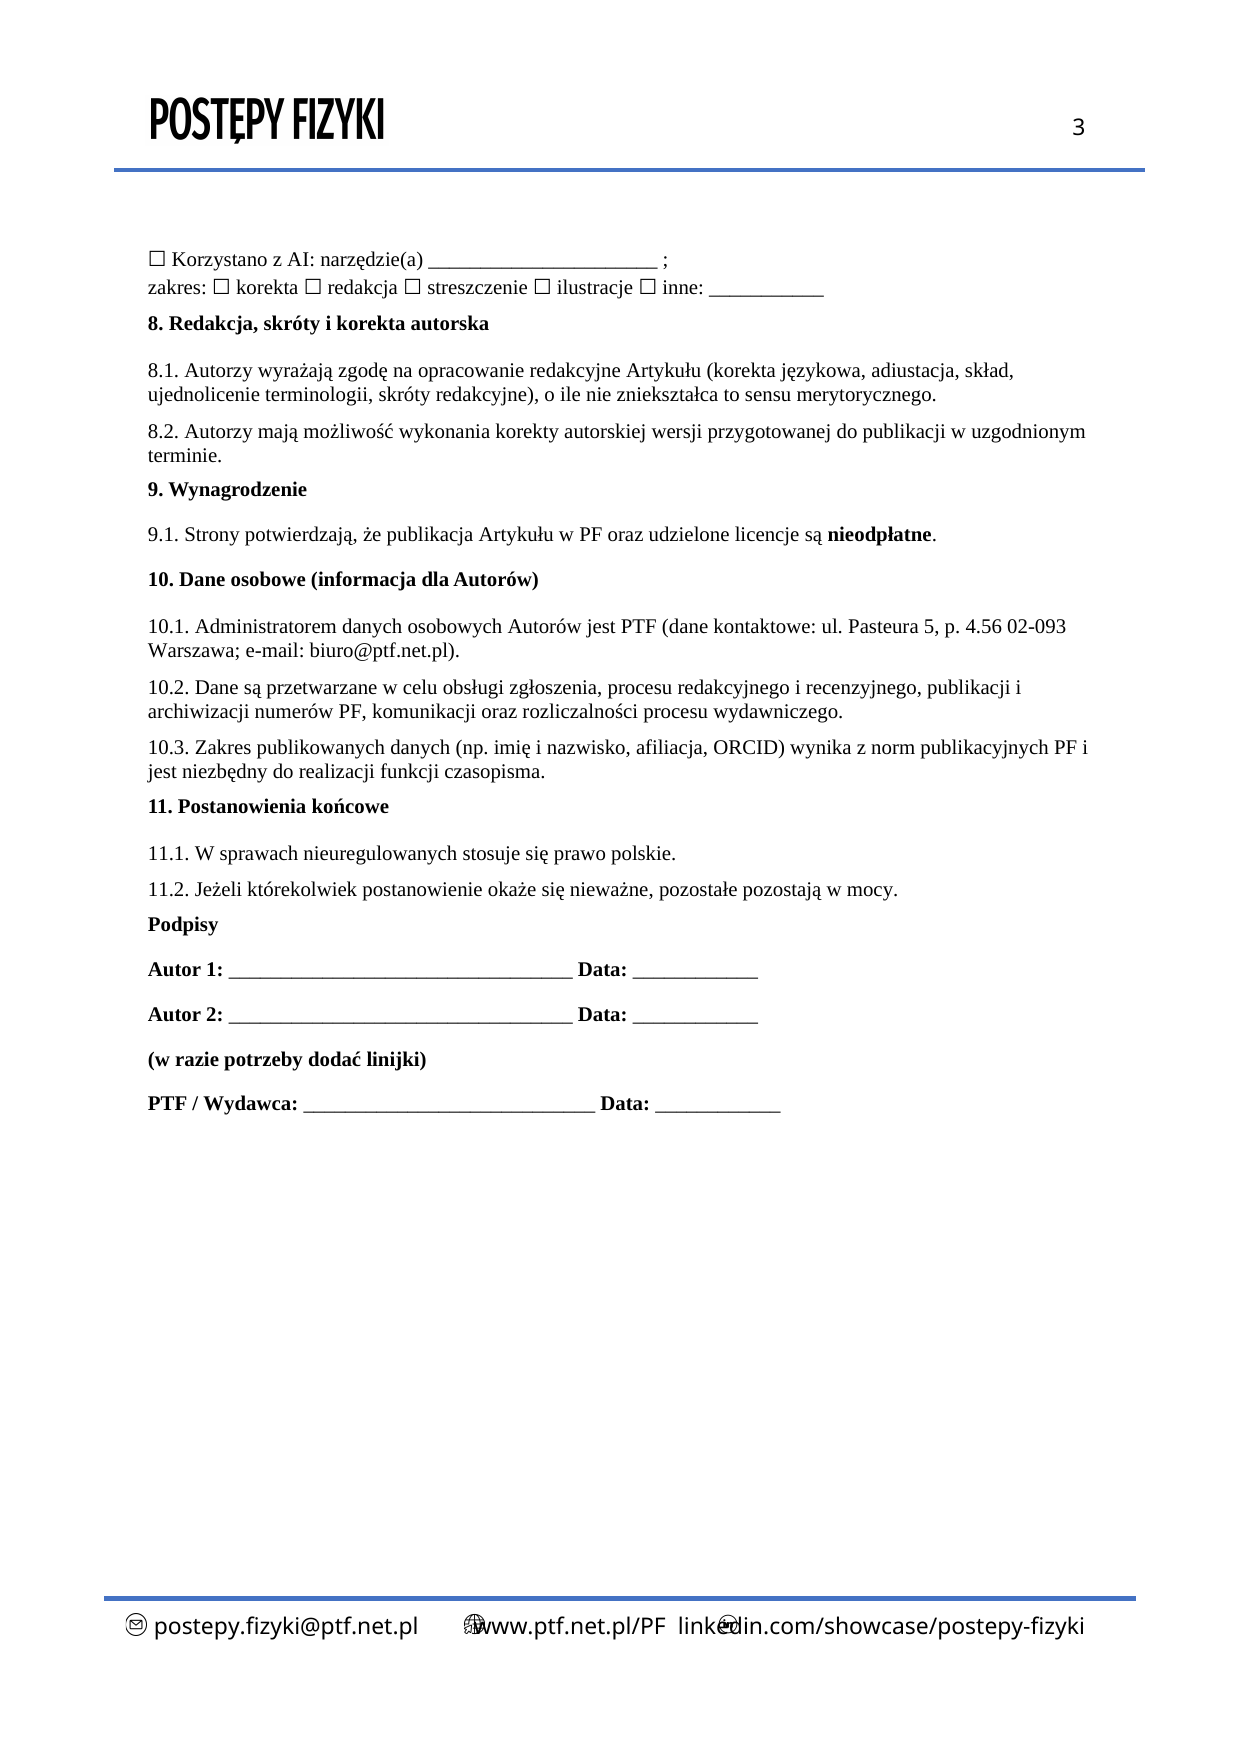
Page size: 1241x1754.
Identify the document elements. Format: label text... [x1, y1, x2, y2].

subtitle 9. Wynagrodzenie [148, 477, 1093, 501]
text 10.2. Dane są przetwarzane w celu obsługi zgłoszenia, procesu redakcyjnego i recenzyjnego, publikacji i archiwizacji numerów PF, komunikacji oraz rozliczalności procesu wydawniczego. [148, 674, 1093, 723]
text 10.3. Zakres publikowanych danych (np. imię i nazwisko, afiliacja, ORCID) wynika z norm publikacyjnych PF i jest niezbędny do realizacji funkcji czasopisma. [148, 735, 1093, 783]
text 11.2. Jeżeli którekolwiek postanowienie okaże się nieważne, pozostałe pozostają w mocy. [148, 877, 1093, 901]
subtitle Podpisy [148, 912, 1093, 936]
text PTF / Wydawca: ____________________________ Data: ____________ [148, 1091, 1093, 1115]
text Autor 1: _________________________________ Data: ____________ [148, 957, 1093, 981]
text 11.1. W sprawach nieuregulowanych stosuje się prawo polskie. [148, 841, 1093, 865]
text Autor 2: _________________________________ Data: ____________ [148, 1002, 1093, 1026]
text 10.1. Administratorem danych osobowych Autorów jest PTF (dane kontaktowe: ul. Pasteura 5, p. 4.56 02-093 Warszawa; e-mail: biuro@ptf.net.pl). [148, 614, 1093, 662]
subtitle 8. Redakcja, skróty i korekta autorska [148, 311, 1093, 335]
text 8.1. Autorzy wyrażają zgodę na opracowanie redakcyjne Artykułu (korekta językowa, adiustacja, skład, ujednolicenie terminologii, skróty redakcyjne), o ile nie zniekształca to sensu merytorycznego. [148, 358, 1093, 406]
text ☐ Korzystano z AI: narzędzie(a) ______________________ ; zakres: ☐ korekta ☐ redakcja ☐ streszczenie ☐ ilustracje ☐ inne: ___________ [148, 244, 1093, 301]
text 8.2. Autorzy mają możliwość wykonania korekty autorskiej wersji przygotowanej do publikacji w uzgodnionym terminie. [148, 419, 1093, 467]
text (w razie potrzeby dodać linijki) [148, 1046, 1093, 1071]
text 9.1. Strony potwierdzają, że publikacja Artykułu w PF oraz udzielone licencje są nieodpłatne. [148, 522, 1093, 546]
subtitle 11. Postanowienia końcowe [148, 794, 1093, 818]
subtitle 10. Dane osobowe (informacja dla Autorów) [148, 567, 1093, 591]
